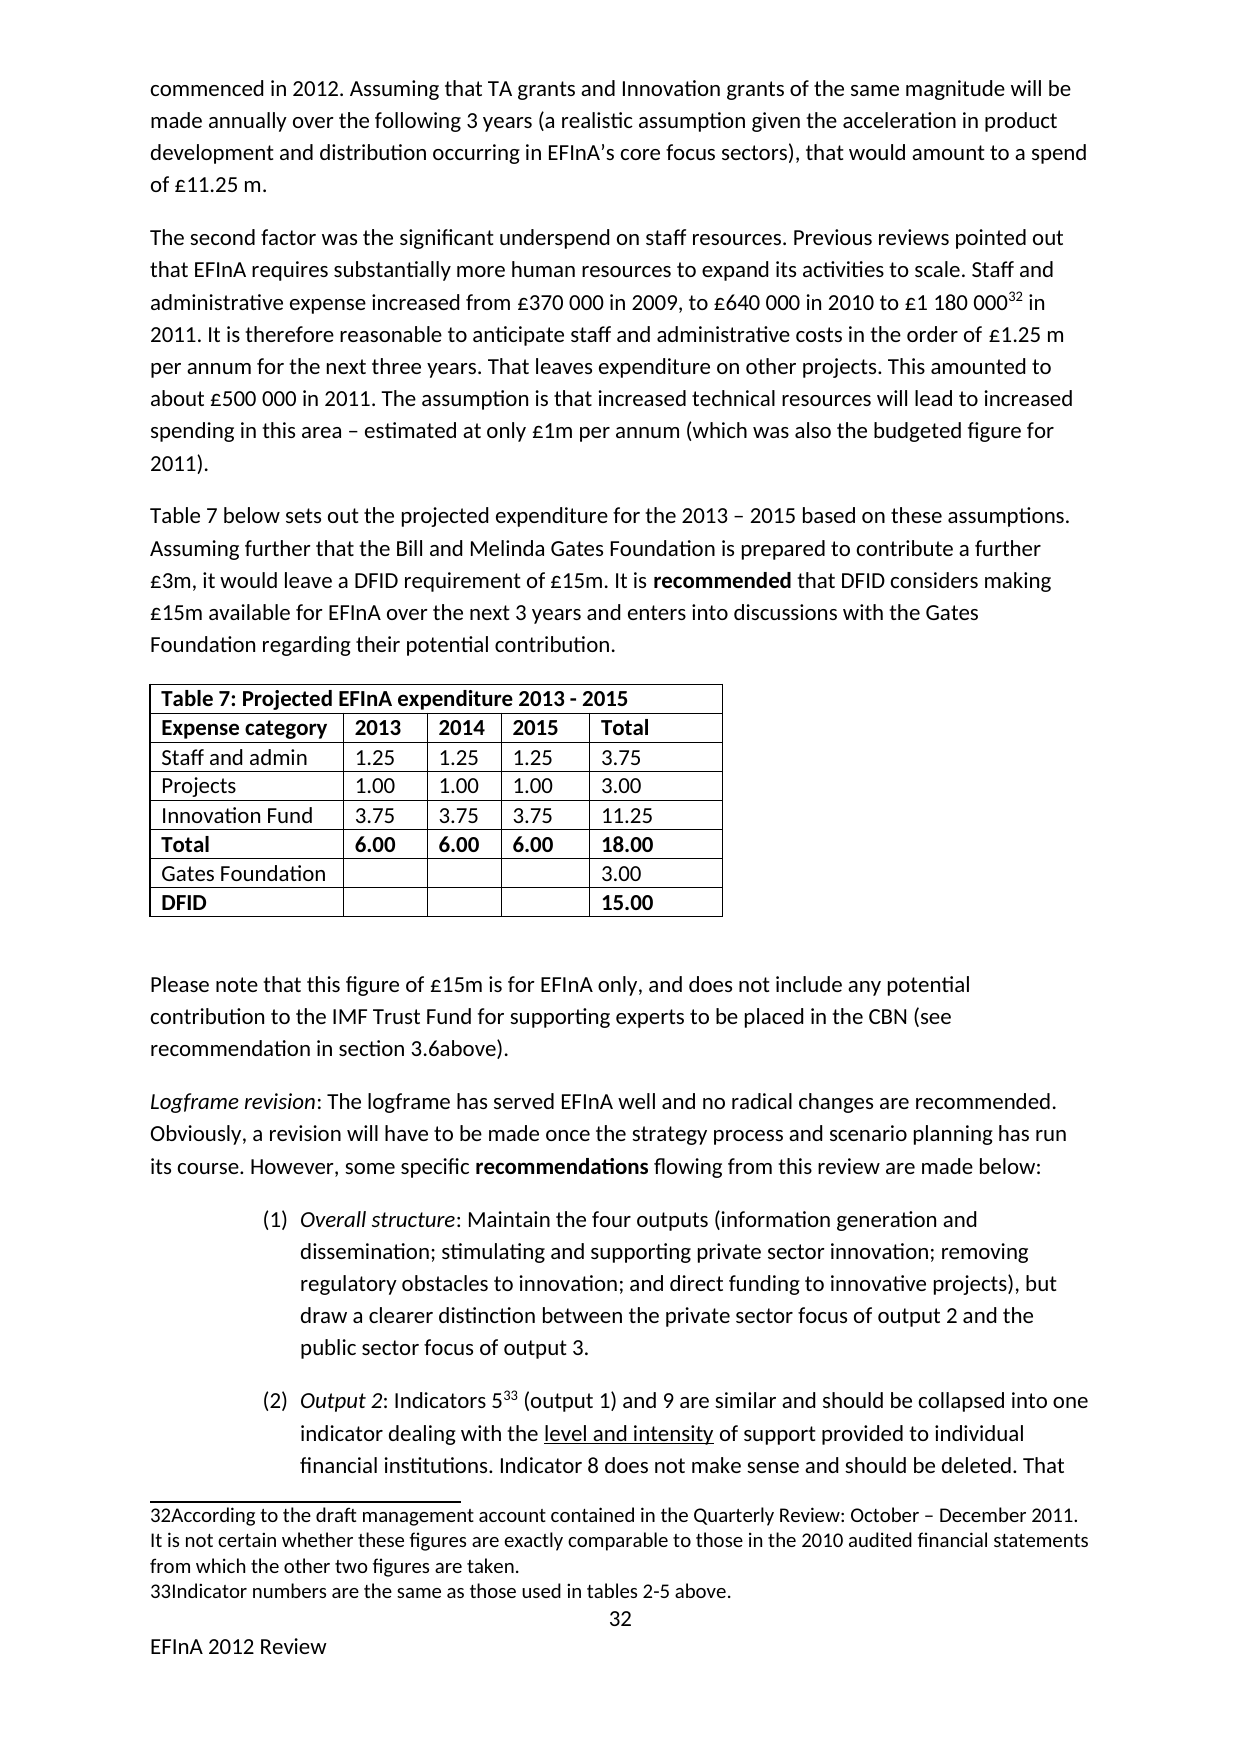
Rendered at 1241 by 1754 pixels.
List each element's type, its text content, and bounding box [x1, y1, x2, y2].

table_cell [502, 859, 589, 887]
text The second factor was the significant underspend on staff resources. Previous reviews pointed out that EFInA requires substantially more human resources to expand its activities to scale. Staff and administrative expense increased from £370 000 in 2009, to £640 000 in 2010 to £1 180 000 in 2011. It is therefore reasonable to anticipate staff and administrative costs in the order of £1.25 m per annum for the next three years. That leaves expenditure on other projects. This amounted to about £500 000 in 2011. The assumption is that increased technical resources will lead to increased spending in this area – estimated at only £1m per annum (which was also the budgeted figure for 2011). [150, 223, 1090, 477]
text Logframe revision: The logframe has served EFInA well and no radical changes are recommended. Obviously, a revision will have to be made once the strategy process and scenario planning has run its course. However, some specific recommendations flowing from this review are made below: [150, 1087, 1090, 1180]
table_cell 3.75 [590, 743, 722, 771]
table_cell 1.00 [502, 772, 589, 800]
table_cell 18.00 [590, 830, 722, 858]
table_cell Total [590, 714, 722, 742]
table_cell 1.00 [428, 772, 501, 800]
table_cell 3.00 [590, 772, 722, 800]
table_cell 3.75 [428, 801, 501, 829]
list Output 2: Indicators 5 (output 1) and 9 are similar and should be collapsed into one indicator dealing with the level and intensity of support provided to individual financial institutions. Indicator 8 does not make sense and should be deleted. That [262, 1387, 1090, 1479]
table_cell 2013 [344, 714, 427, 742]
table_cell 6.00 [344, 830, 427, 858]
table_cell 2014 [428, 714, 501, 742]
table_cell Gates Foundation [151, 859, 343, 887]
table_cell [344, 859, 427, 887]
table_cell 3.75 [502, 801, 589, 829]
table_cell 6.00 [502, 830, 589, 858]
table_cell DFID [151, 888, 343, 916]
text According to the draft management account contained in the Quarterly Review: October – December 2011. It is not certain whether these figures are exactly comparable to those in the 2010 audited financial statements from which the other two figures are taken. [150, 1502, 1090, 1578]
table_cell Innovation Fund [151, 801, 343, 829]
text Please note that this figure of £15m is for EFInA only, and does not include any potential contribution to the IMF Trust Fund for supporting experts to be placed in the CBN (see recommendation in section 3.6above). [150, 970, 1090, 1062]
table_cell [428, 888, 501, 916]
table_cell [502, 888, 589, 916]
text commenced in 2012. Assuming that TA grants and Innovation grants of the same magnitude will be made annually over the following 3 years (a realistic assumption given the acceleration in product development and distribution occurring in EFInA’s core focus sectors), that would amount to a spend of £11.25 m. [150, 74, 1090, 198]
table_header Table 7: Projected EFInA expenditure 2013 - 2015 [151, 685, 722, 712]
table_cell 3.00 [590, 859, 722, 887]
table_cell 11.25 [590, 801, 722, 829]
table_cell Expense category [151, 714, 343, 742]
table_cell 3.75 [344, 801, 427, 829]
list Indicator numbers are the same as those used in tables 2-5 above. [150, 1578, 1090, 1604]
table_cell 15.00 [590, 888, 722, 916]
table_cell 2015 [502, 714, 589, 742]
list Overall structure: Maintain the four outputs (information generation and dissemination; stimulating and supporting private sector innovation; removing regulatory obstacles to innovation; and direct funding to innovative projects), but draw a clearer distinction between the private sector focus of output 2 and the public sector focus of output 3. [262, 1205, 1090, 1362]
table_cell 1.00 [344, 772, 427, 800]
table_cell Projects [151, 772, 343, 800]
table_cell [428, 859, 501, 887]
table_cell [344, 888, 427, 916]
text Table 7 below sets out the projected expenditure for the 2013 – 2015 based on these assumptions. Assuming further that the Bill and Melinda Gates Foundation is prepared to contribute a further £3m, it would leave a DFID requirement of £15m. It is recommended that DFID considers making £15m available for EFInA over the next 3 years and enters into discussions with the Gates Foundation regarding their potential contribution. [150, 502, 1090, 658]
table_cell 1.25 [344, 743, 427, 771]
table_cell 1.25 [428, 743, 501, 771]
table_cell Total [151, 830, 343, 858]
table_cell 6.00 [428, 830, 501, 858]
table_cell 1.25 [502, 743, 589, 771]
table_cell Staff and admin [151, 743, 343, 771]
